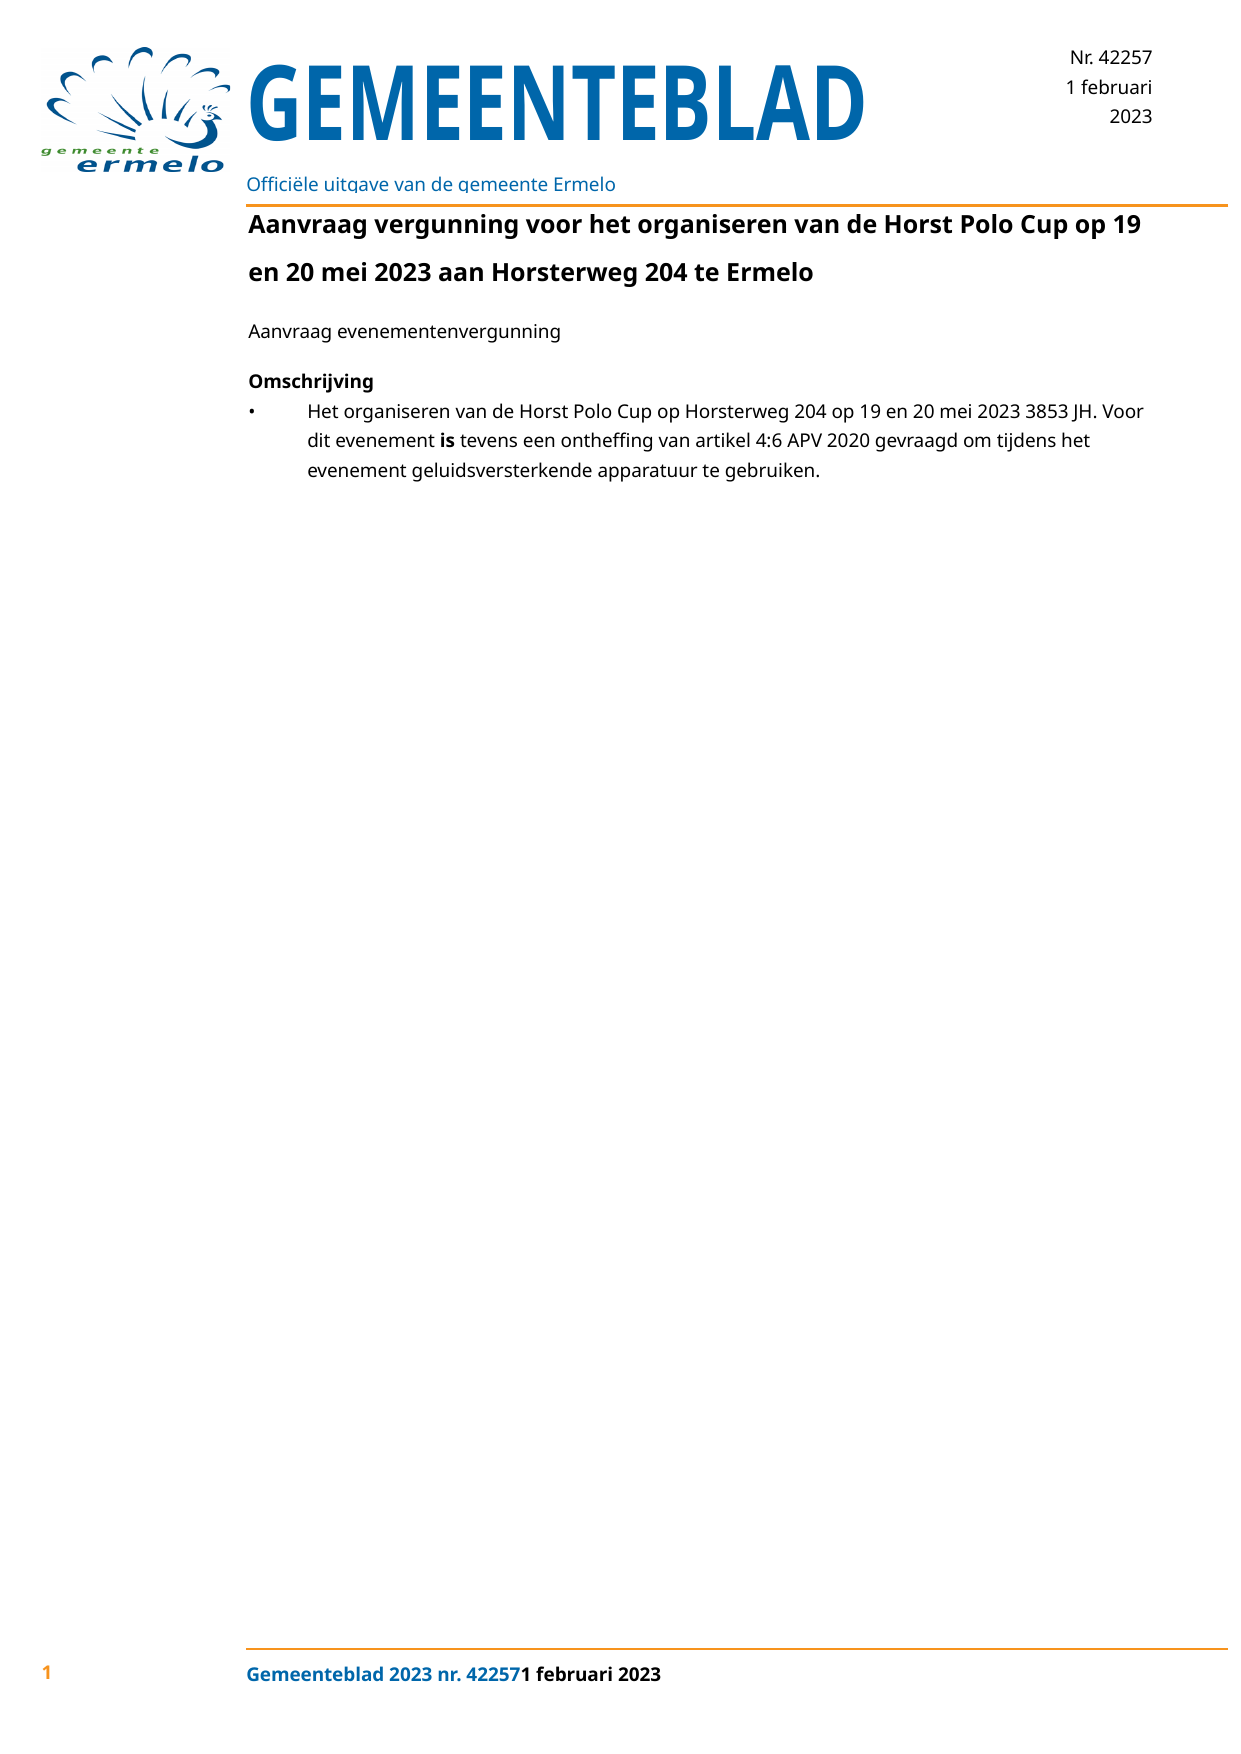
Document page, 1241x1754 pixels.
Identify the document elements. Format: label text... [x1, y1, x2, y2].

text Aanvraag evenementenvergunning [248, 318, 1152, 344]
list Het organiseren van de Horst Polo Cup op Horsterweg 204 op 19 en 20 mei 2023 3853 JH. Voor dit evenement is tevens een ontheffing van artikel 4:6 APV 2020 gevraagd om tijdens het evenement geluidsversterkende apparatuur te gebruiken. [248, 398, 1152, 483]
picture [41, 47, 231, 172]
text Aanvraag vergunning voor het organiseren van de Horst Polo Cup op 19 en 20 mei 2023 aan Horsterweg 204 te Ermelo [248, 207, 1152, 288]
text Omschrijving [248, 368, 1152, 394]
